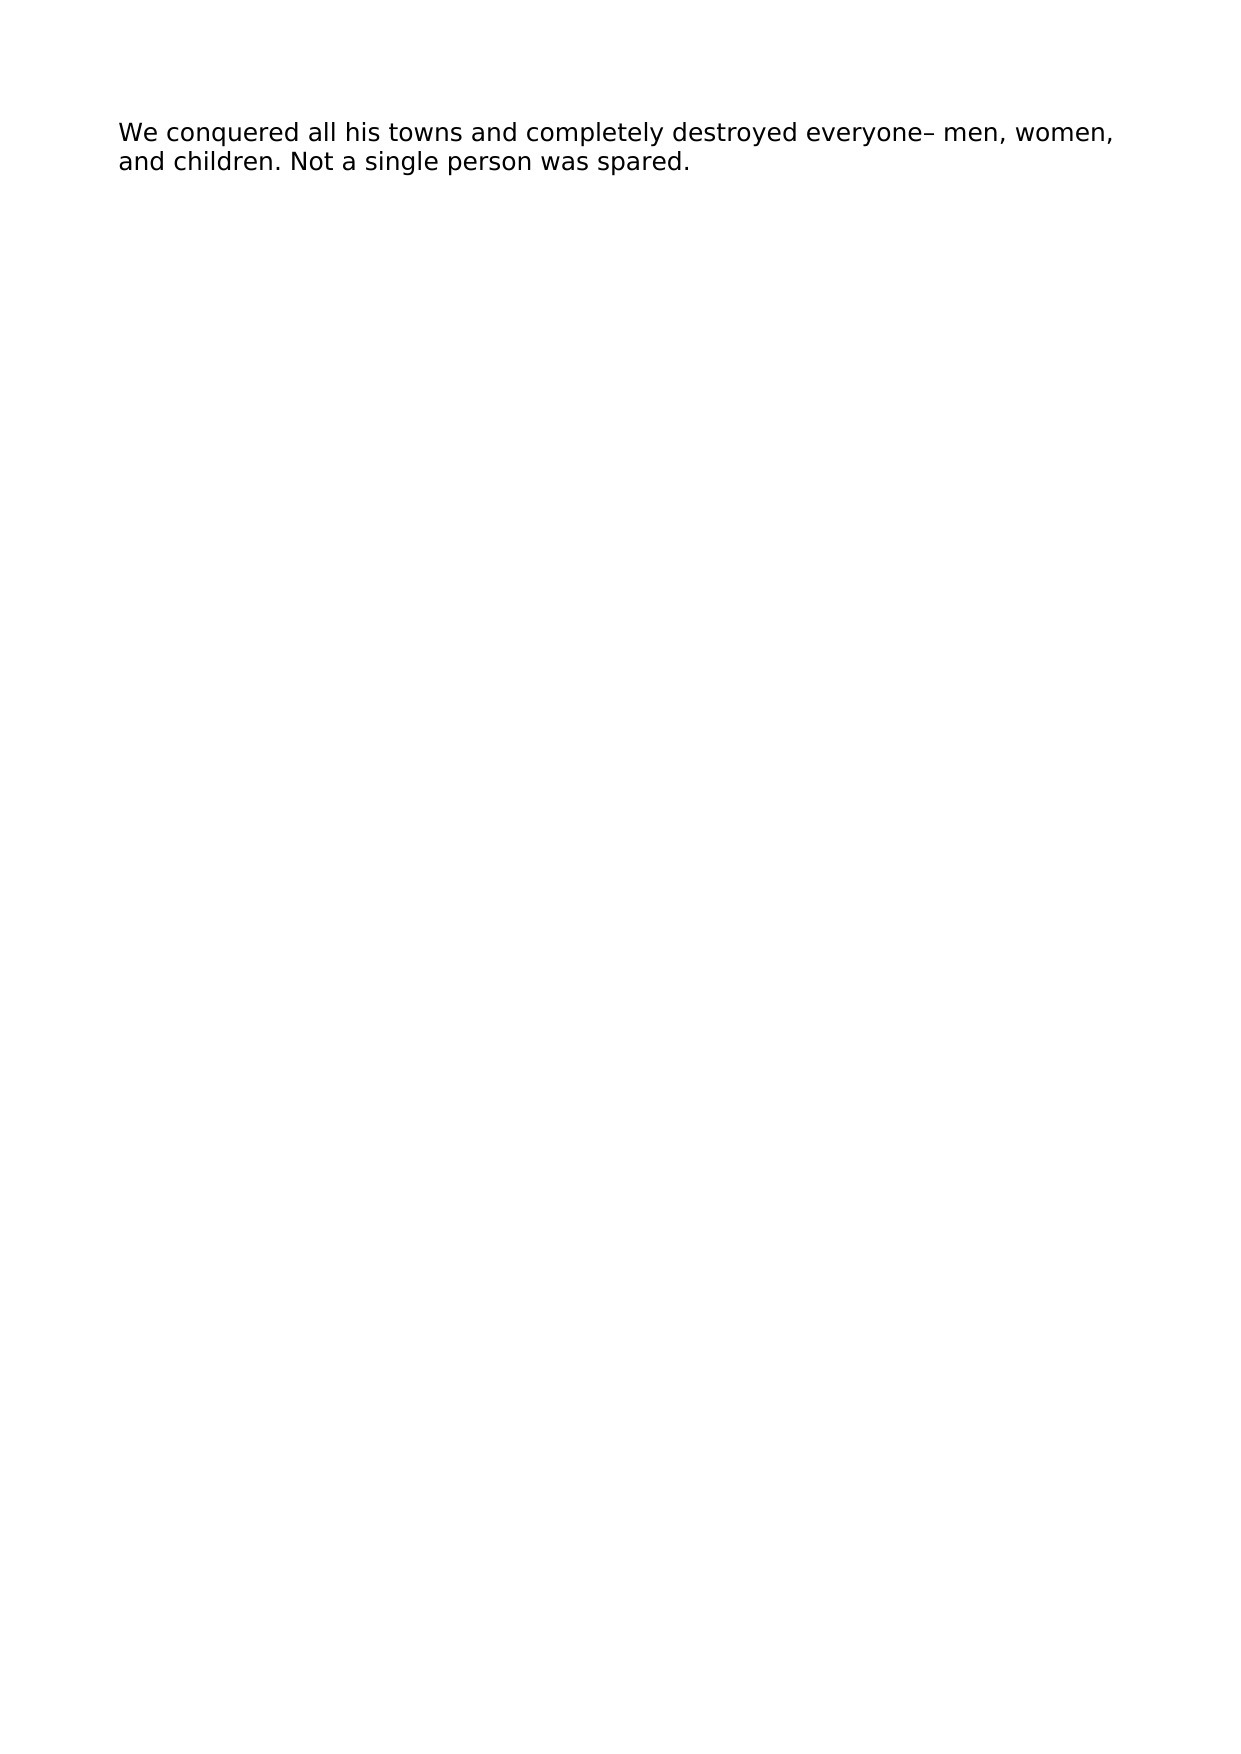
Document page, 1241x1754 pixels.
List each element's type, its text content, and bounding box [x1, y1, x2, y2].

text We conquered all his towns and completely destroyed everyone– men, women, and children. Not a single person was spared. [118, 118, 1122, 176]
